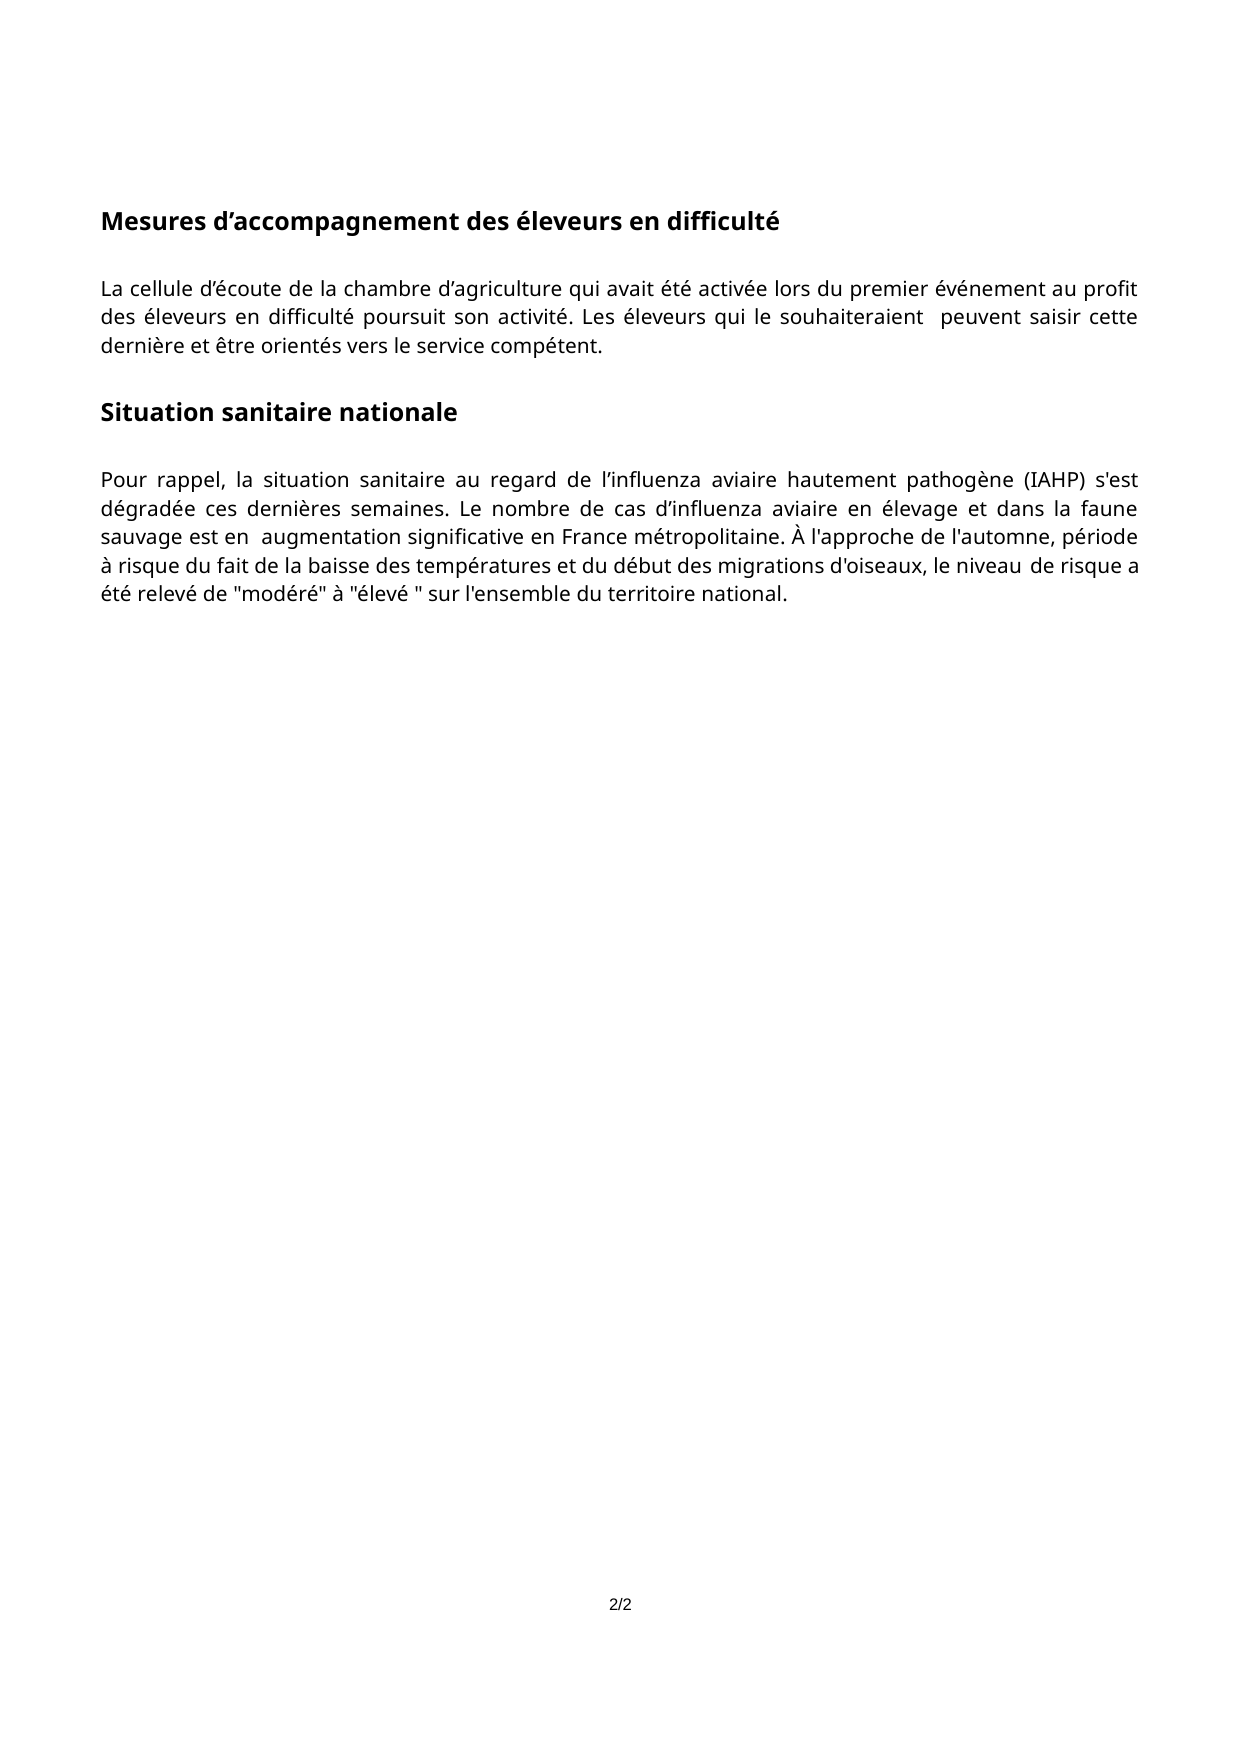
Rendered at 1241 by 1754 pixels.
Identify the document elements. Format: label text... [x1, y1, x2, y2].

text Situation sanitaire nationale [100, 395, 1140, 429]
text Pour rappel, la situation sanitaire au regard de l’influenza aviaire hautement pathogène (IAHP) s'est dégradée ces dernières semaines. Le nombre de cas d’influenza aviaire en élevage et dans la faune sauvage est en augmentation significative en France métropolitaine. À l'approche de l'automne, période à risque du fait de la baisse des températures et du début des migrations d'oiseaux, le niveau de risque a été relevé de "modéré" à "élevé " sur l'ensemble du territoire national. [100, 465, 1140, 608]
text Mesures d’accompagnement des éleveurs en difficulté [100, 204, 1140, 238]
text La cellule d’écoute de la chambre d’agriculture qui avait été activée lors du premier événement au profit des éleveurs en difficulté poursuit son activité. Les éleveurs qui le souhaiteraient peuvent saisir cette dernière et être orientés vers le service compétent. [100, 274, 1140, 359]
